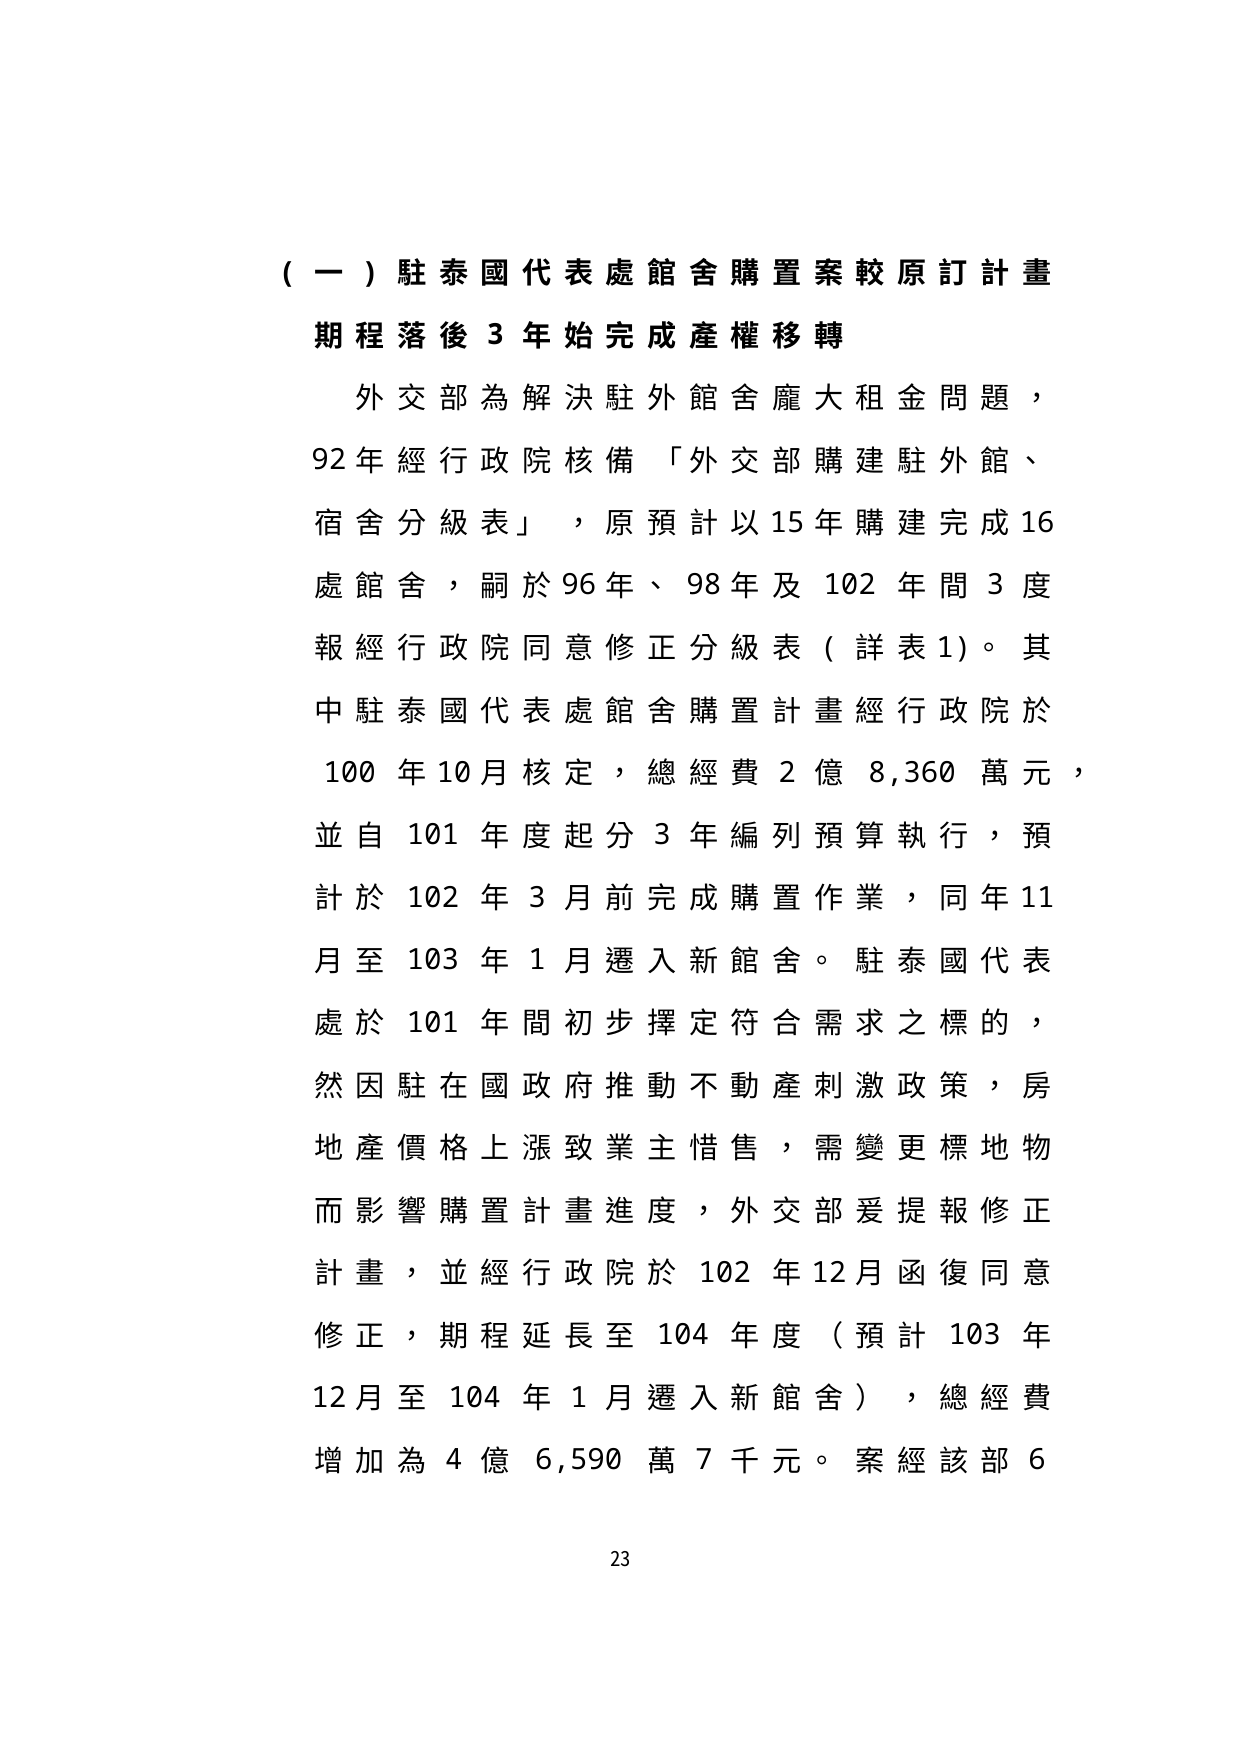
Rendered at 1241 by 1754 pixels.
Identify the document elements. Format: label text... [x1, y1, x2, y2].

text 外交部為解決駐外館舍龐大租金問題， 92年經行政院核備「外交部購建駐外館、宿舍分級表」，原預計以15年購建完成16處館舍，嗣於96年、98年及102年間3度報經行政院同意修正分級表(詳表1)。其中駐泰國代表處館舍購置計畫經行政院於100年10月核定，總經費2億8,360萬元，並自101年度起分3年編列預算執行，預計於102年3月前完成購置作業，同年11月至103年1月遷入新館舍。駐泰國代表處於101年間初步擇定符合需求之標的，然因駐在國政府推動不動產刺激政策，房地產價格上漲致業主惜售，需變更標地物而影響購置計畫進度，外交部爰提報修正計畫，並經行政院於102年12月函復同意修正，期程延長至104年度（預計103年12月至104年1月遷入新館舍），總經費增加為4億6,590萬7千元。案經該部6度辦理徵求房地產公告作業並於103年9月完成議價及決標，卻因存有產權爭議之疑慮而依採購法規定撤銷決標，並另覓合適標的，期程再度延宕，於105年1月29日方完成簽約事宜，同年4月26完成產權移轉，該館舍購置案較原訂計畫期程落後3年。 [271, 354, 1058, 1479]
text (一)駐泰國代表處館舍購置案較原訂計畫期程落後3年始完成產權移轉 [242, 229, 1058, 354]
